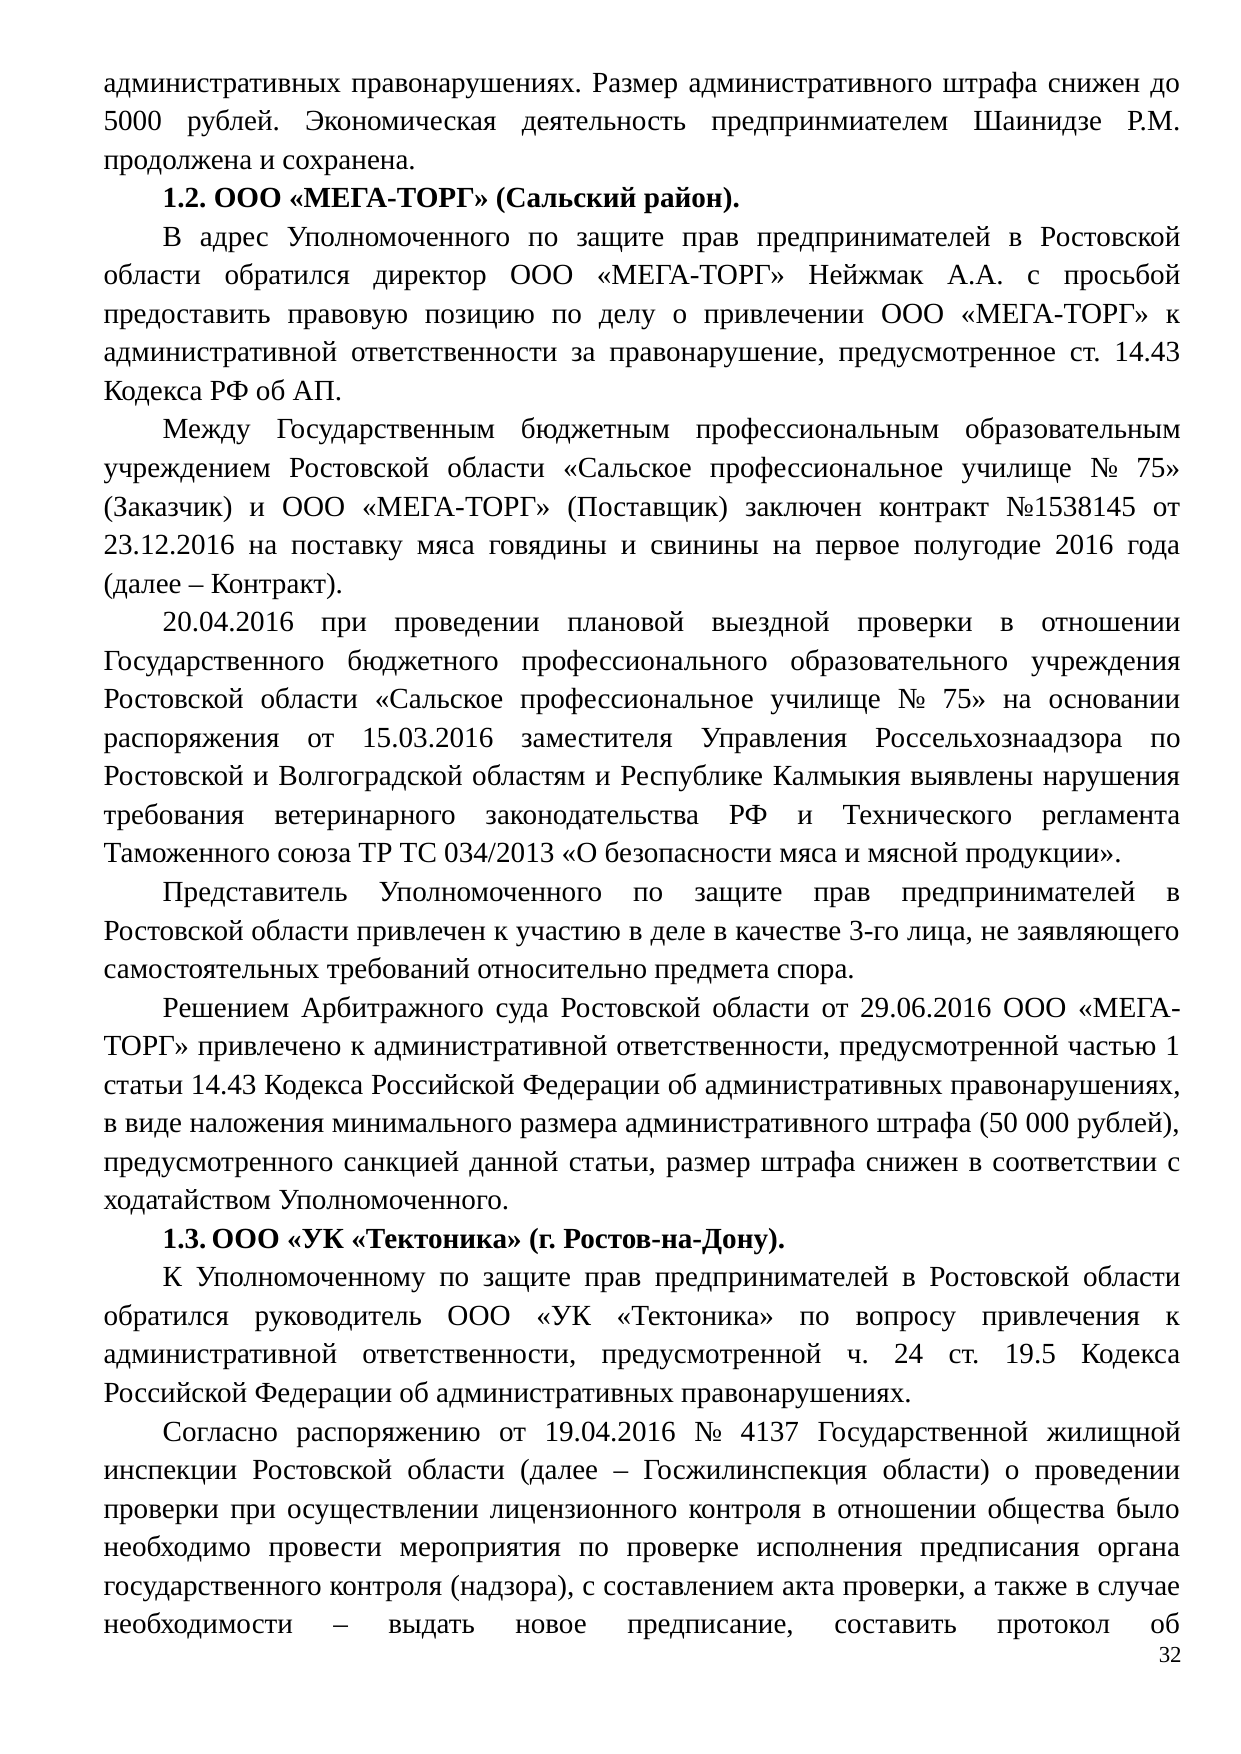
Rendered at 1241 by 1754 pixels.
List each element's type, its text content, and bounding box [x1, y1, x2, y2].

text Представитель Уполномоченного по защите прав предпринимателей в Ростовской области привлечен к участию в деле в качестве 3-го лица, не заявляющего самостоятельных требований относительно предмета спора. [103, 874, 1181, 985]
text 1.3. ООО «УК «Тектоника» (г. Ростов-на-Дону). [103, 1221, 1181, 1254]
text К Уполномоченному по защите прав предпринимателей в Ростовской области обратился руководитель ООО «УК «Тектоника» по вопросу привлечения к административной ответственности, предусмотренной ч. 24 ст. 19.5 Кодекса Российской Федерации об административных правонарушениях. [103, 1259, 1181, 1409]
text Согласно распоряжению от 19.04.2016 № 4137 Государственной жилищной инспекции Ростовской области (далее – Госжилинспекция области) о проведении проверки при осуществлении лицензионного контроля в отношении общества было необходимо провести мероприятия по проверке исполнения предписания органа государственного контроля (надзора), с составлением акта проверки, а также в случае необходимости – выдать новое предписание, составить протокол об [103, 1414, 1181, 1640]
text В адрес Уполномоченного по защите прав предпринимателей в Ростовской области обратился директор ООО «МЕГА-ТОРГ» Нейжмак А.А. с просьбой предоставить правовую позицию по делу о привлечении ООО «МЕГА-ТОРГ» к административной ответственности за правонарушение, предусмотренное ст. 14.43 Кодекса РФ об АП. [103, 219, 1181, 407]
text 1.2. ООО «МЕГА-ТОРГ» (Сальский район). [103, 180, 1181, 214]
text Между Государственным бюджетным профессиональным образовательным учреждением Ростовской области «Сальское профессиональное училище № 75» (Заказчик) и ООО «МЕГА-ТОРГ» (Поставщик) заключен контракт №1538145 от 23.12.2016 на поставку мяса говядины и свинины на первое полугодие 2016 года (далее – Контракт). [103, 412, 1181, 599]
text Решением Арбитражного суда Ростовской области от 29.06.2016 ООО «МЕГА-ТОРГ» привлечено к административной ответственности, предусмотренной частью 1 статьи 14.43 Кодекса Российской Федерации об административных правонарушениях, в виде наложения минимального размера административного штрафа (50 000 рублей), предусмотренного санкцией данной статьи, размер штрафа снижен в соответствии с ходатайством Уполномоченного. [103, 990, 1181, 1216]
text 20.04.2016 при проведении плановой выездной проверки в отношении Государственного бюджетного профессионального образовательного учреждения Ростовской области «Сальское профессиональное училище № 75» на основании распоряжения от 15.03.2016 заместителя Управления Россельхознаадзора по Ростовской и Волгоградской областям и Республике Калмыкия выявлены нарушения требования ветеринарного законодательства РФ и Технического регламента Таможенного союза ТР ТС 034/2013 «О безопасности мяса и мясной продукции». [103, 604, 1181, 869]
text административных правонарушениях. Размер административного штрафа снижен до 5000 рублей. Экономическая деятельность предпринмиателем Шаинидзе Р.М. продолжена и сохранена. [103, 65, 1181, 175]
